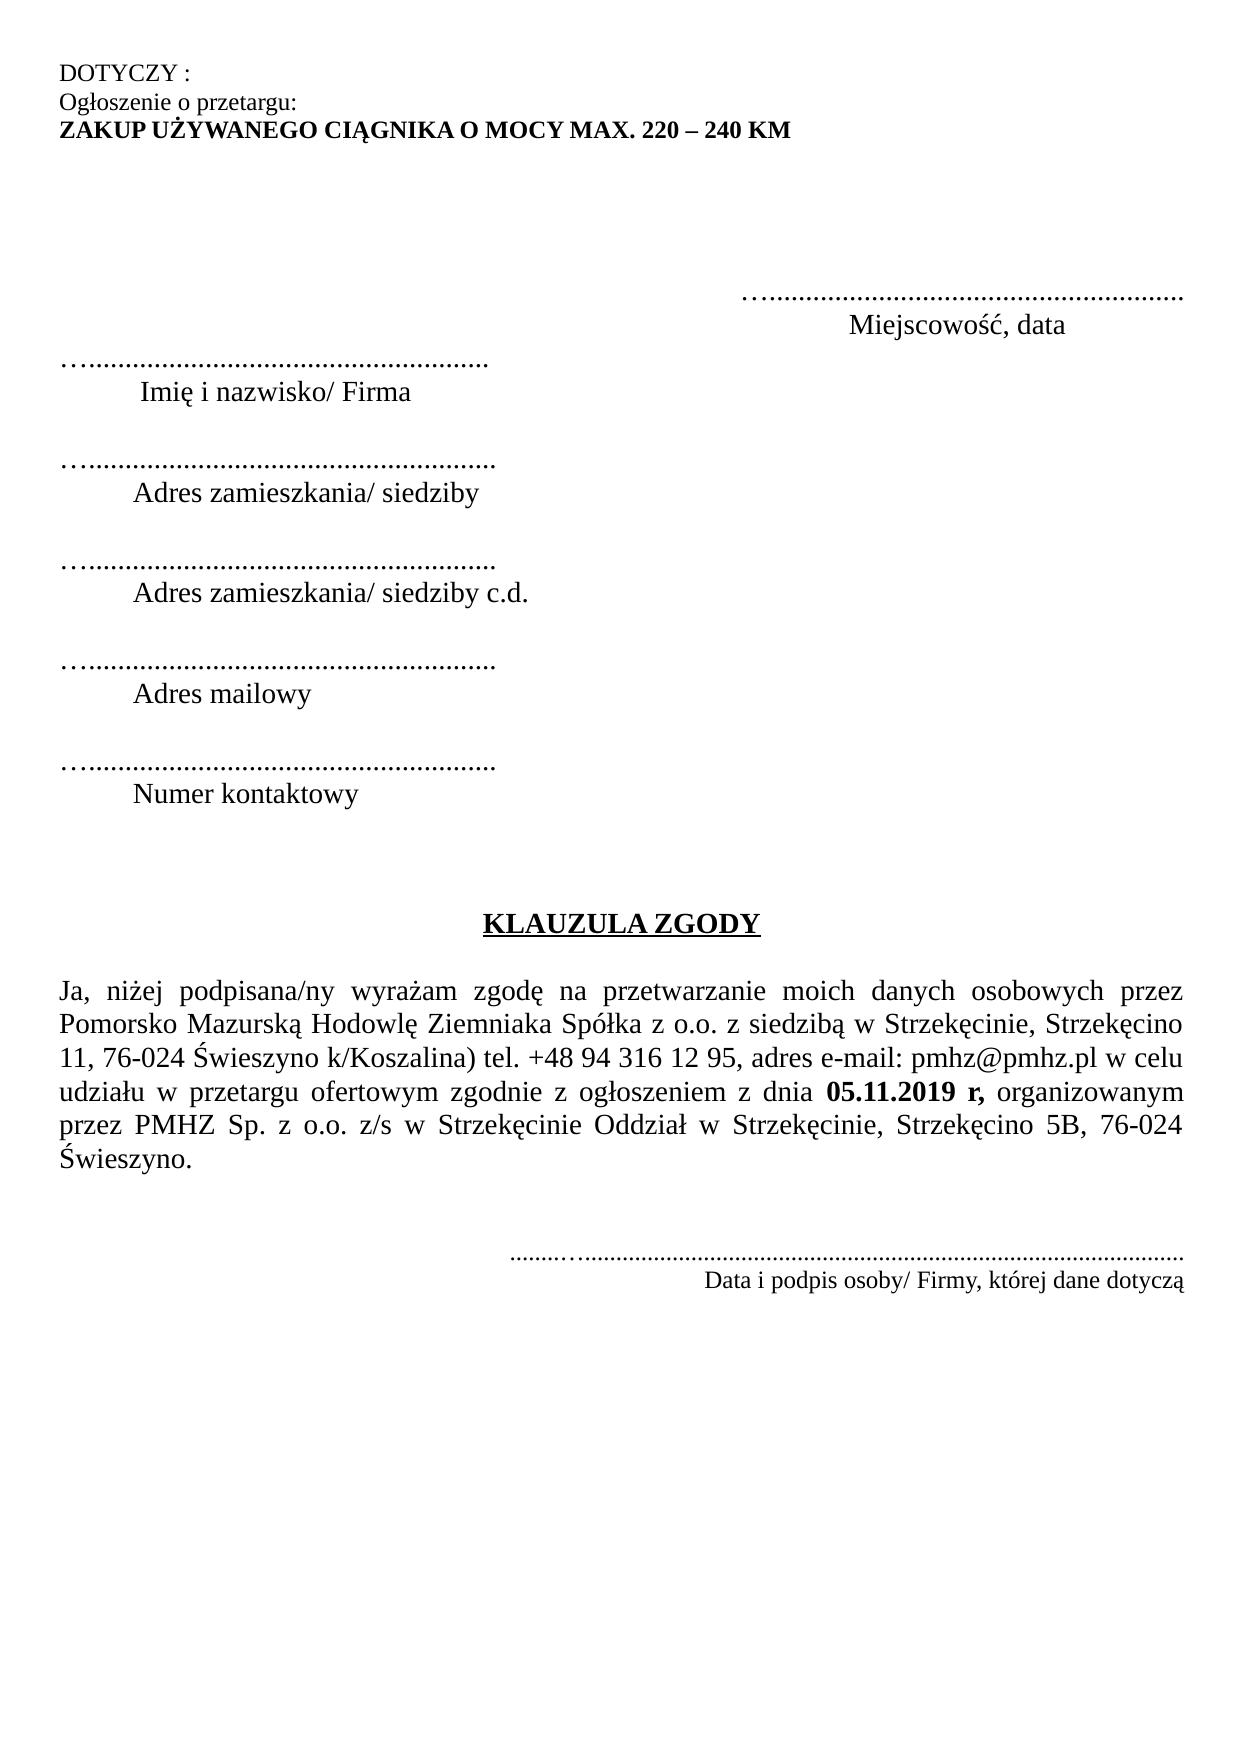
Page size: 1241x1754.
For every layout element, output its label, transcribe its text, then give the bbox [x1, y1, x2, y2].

text …........................................................ Numer kontaktowy [59, 743, 1184, 810]
text Adres zamieszkania/ siedziby c.d. [59, 575, 1184, 609]
text KLAUZULA ZGODY [59, 906, 1184, 939]
text …........................................................ [59, 542, 1184, 575]
text Miejscowość, data [59, 307, 1184, 341]
text …....................................................... Imię i nazwisko/ Firma [59, 341, 1184, 408]
text Adres zamieszkania/ siedziby [59, 475, 1184, 508]
text DOTYCZY : [59, 58, 1184, 87]
text Ogłoszenie o przetargu: [59, 87, 1184, 115]
text …......................................................... [59, 273, 1184, 307]
text Adres mailowy [59, 676, 1184, 709]
text ZAKUP UŻYWANEGO CIĄGNIKA O MOCY MAX. 220 – 240 KM [59, 115, 1184, 144]
text …........................................................ [59, 609, 1184, 676]
text Data i podpis osoby/ Firmy, której dane dotyczą [59, 1265, 1184, 1294]
text ........…................................................................................................ [59, 1237, 1184, 1265]
text …........................................................ [59, 441, 1184, 475]
text Ja, niżej podpisana/ny wyrażam zgodę na przetwarzanie moich danych osobowych przez Pomorsko Mazurską Hodowlę Ziemniaka Spółka z o.o. z siedzibą w Strzekęcinie, Strzekęcino 11, 76-024 Świeszyno k/Koszalina) tel. +48 94 316 12 95, adres e-mail: pmhz@pmhz.pl w celu udziału w przetargu ofertowym zgodnie z ogłoszeniem z dnia 05.11.2019 r, organizowanym przez PMHZ Sp. z o.o. z/s w Strzekęcinie Oddział w Strzekęcinie, Strzekęcino 5B, 76-024 Świeszyno. [59, 973, 1184, 1174]
